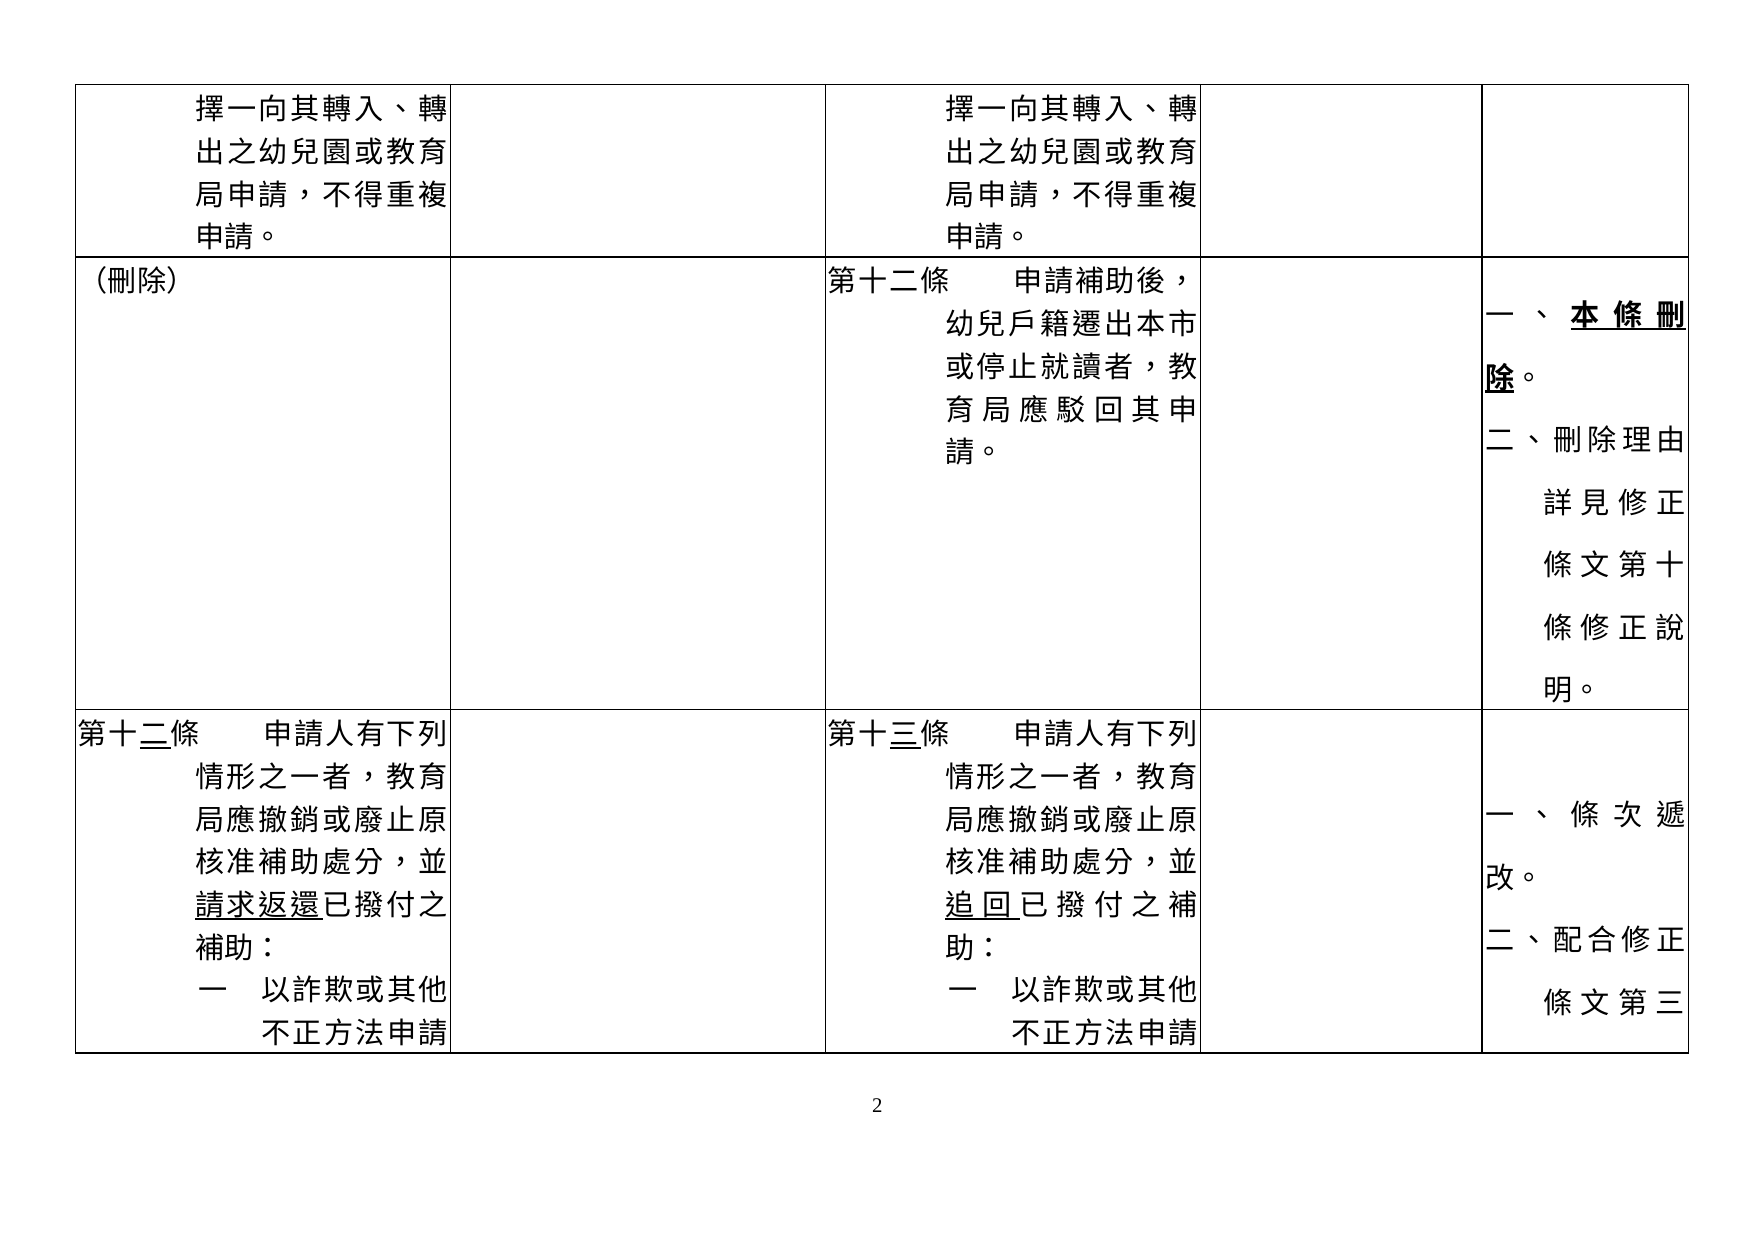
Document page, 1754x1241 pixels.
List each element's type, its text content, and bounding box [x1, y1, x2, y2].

table_cell 第十三條 申請人有下列情形之一者，教育局應撤銷或廢止原核准補助處分，並追回已撥付之補助： 一 以詐欺或其他不正方法申請 [826, 710, 1200, 1052]
table_cell [1201, 85, 1481, 256]
table_cell 一、本條刪除。 二、刪除理由詳見修正條文第十條修正說明。 [1483, 258, 1688, 709]
table_cell [1201, 258, 1481, 709]
table_cell [451, 258, 825, 709]
table_cell 第十二條 申請人有下列情形之一者，教育局應撤銷或廢止原核准補助處分，並請求返還已撥付之補助： 一 以詐欺或其他不正方法申請 [76, 710, 450, 1052]
table_cell [1483, 85, 1688, 256]
table_cell [1201, 710, 1481, 1052]
table_cell （刪除） [76, 258, 450, 709]
table_cell [451, 710, 825, 1052]
table_cell 第十二條 申請補助後，幼兒戶籍遷出本市或停止就讀者，教育局應駁回其申請。 [826, 258, 1200, 709]
table_cell 擇一向其轉入、轉出之幼兒園或教育局申請，不得重複申請。 [826, 85, 1200, 256]
table_cell [451, 85, 825, 256]
table_cell 一、條次遞改。 二、配合修正條文第三 [1483, 710, 1688, 1052]
table_cell 擇一向其轉入、轉出之幼兒園或教育局申請，不得重複申請。 [76, 85, 450, 256]
